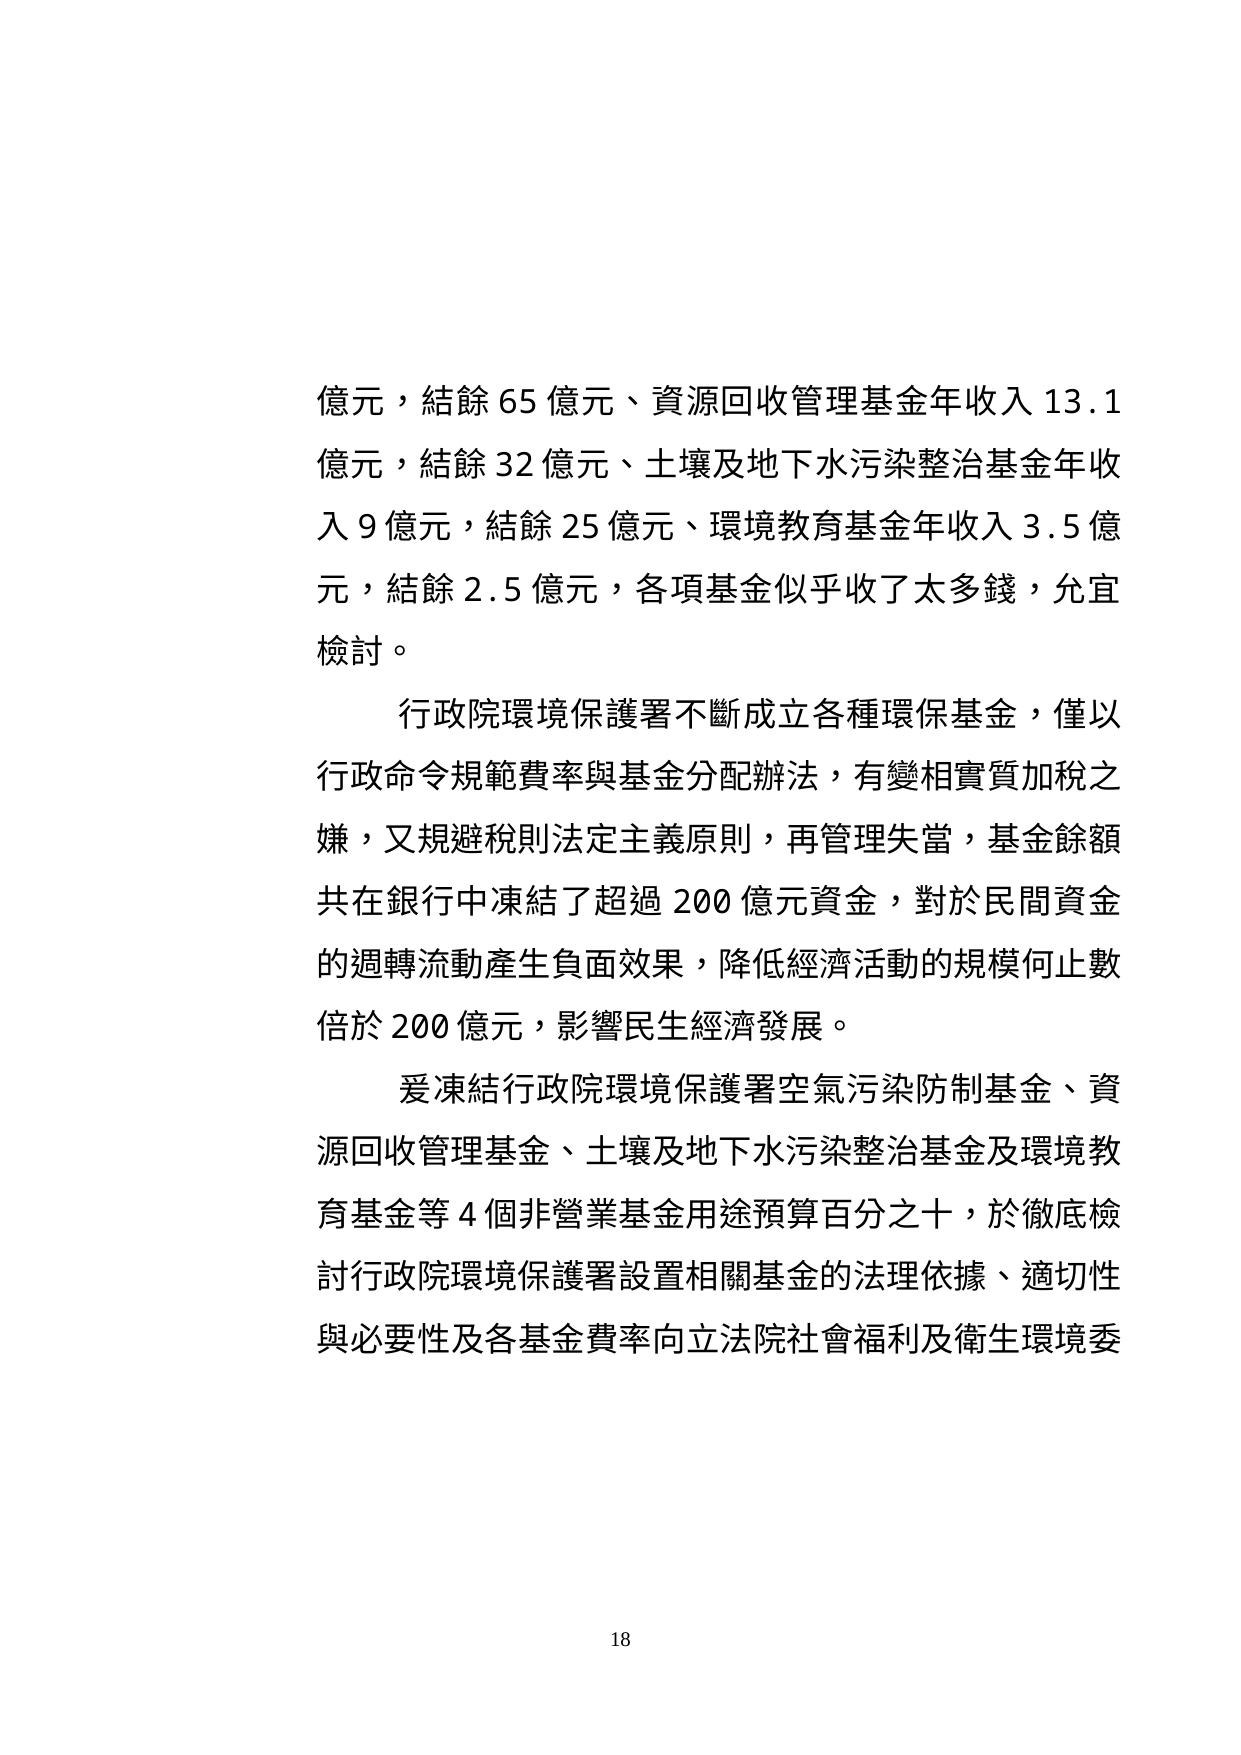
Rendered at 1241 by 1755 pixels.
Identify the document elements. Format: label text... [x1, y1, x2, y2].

text 億元，結餘65億元、資源回收管理基金年收入13.1億元，結餘32億元、土壤及地下水污染整治基金年收入9億元，結餘25億元、環境教育基金年收入3.5億元，結餘2.5億元，各項基金似乎收了太多錢，允宜檢討。 [316, 358, 1122, 670]
text 爰凍結行政院環境保護署空氣污染防制基金、資源回收管理基金、土壤及地下水污染整治基金及環境教育基金等4個非營業基金用途預算百分之十，於徹底檢討行政院環境保護署設置相關基金的法理依據、適切性與必要性及各基金費率向立法院社會福利及衛生環境委 [316, 1045, 1122, 1358]
text 行政院環境保護署不斷成立各種環保基金，僅以行政命令規範費率與基金分配辦法，有變相實質加稅之嫌，又規避稅則法定主義原則，再管理失當，基金餘額共在銀行中凍結了超過200億元資金，對於民間資金的週轉流動產生負面效果，降低經濟活動的規模何止數倍於200億元，影響民生經濟發展。 [316, 670, 1122, 1045]
